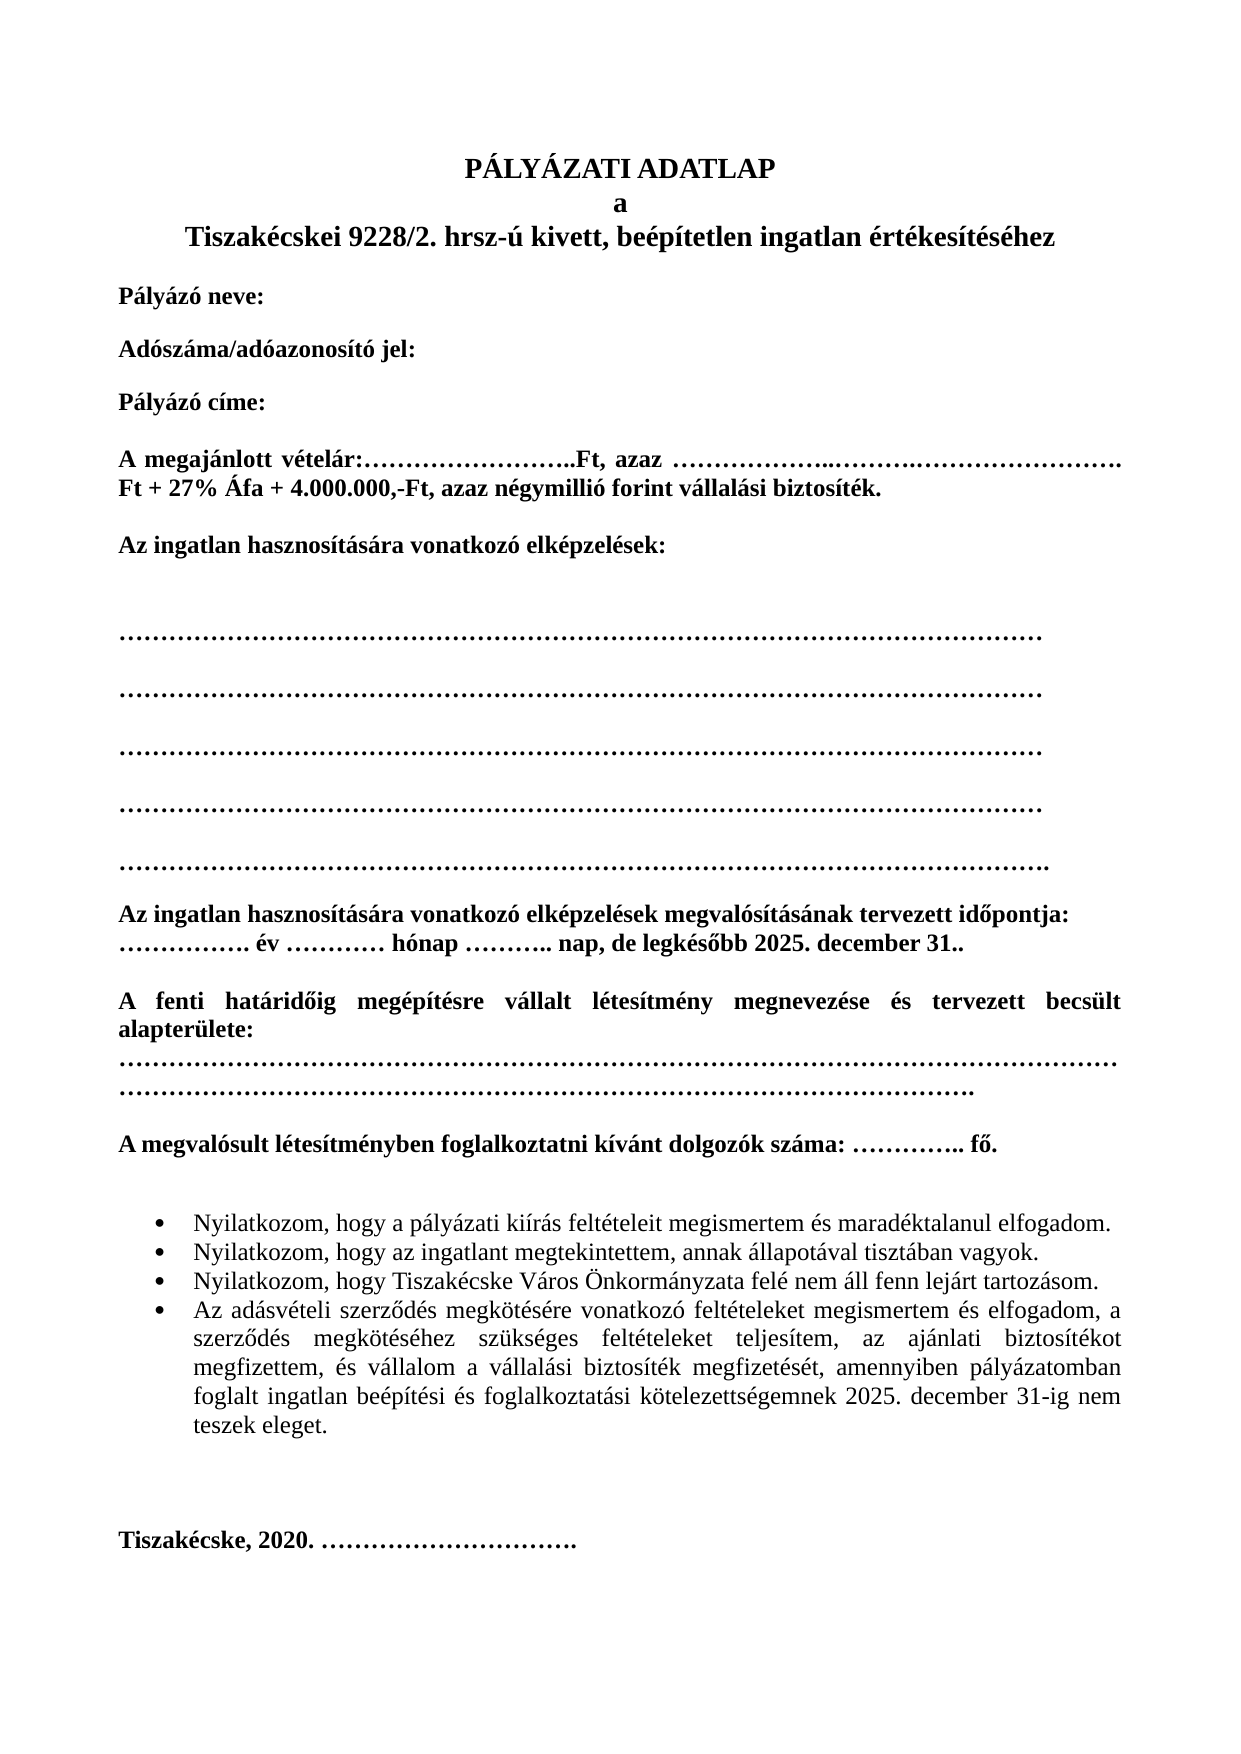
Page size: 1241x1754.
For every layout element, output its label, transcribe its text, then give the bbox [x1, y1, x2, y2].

text ………………………………………………………………………………………………… [118, 617, 1122, 645]
text Adószáma/adóazonosító jel: [118, 334, 1122, 363]
text PÁLYÁZATI ADATLAP [118, 152, 1122, 185]
list Az adásvételi szerződés megkötésére vonatkozó feltételeket megismertem és elfogadom, a szerződés megkötéséhez szükséges feltételeket teljesítem, az ajánlati biztosítékot megfizettem, és vállalom a vállalási biztosíték megfizetését, amennyiben pályázatomban foglalt ingatlan beépítési és foglalkoztatási kötelezettségemnek 2025. december 31-ig nem teszek eleget. [156, 1295, 1122, 1438]
text Pályázó neve: [118, 281, 1122, 310]
text A megvalósult létesítményben foglalkoztatni kívánt dolgozók száma: ………….. fő. [118, 1129, 1122, 1158]
text Tiszakécske, 2020. …………………………. [118, 1525, 1122, 1553]
text ………………………………………………………………………………………………… [118, 789, 1122, 818]
text a [118, 185, 1122, 219]
text ……………. év ………… hónap ……….. nap, de legkésőbb 2025. december 31.. [118, 928, 1122, 957]
list Nyilatkozom, hogy a pályázati kiírás feltételeit megismertem és maradéktalanul elfogadom. [156, 1208, 1122, 1237]
text Az ingatlan hasznosítására vonatkozó elképzelések: [118, 530, 1122, 559]
text ………………………………………………………………………………………………… [118, 732, 1122, 760]
text ………………………………………………………………………………………………… [118, 674, 1122, 703]
list Nyilatkozom, hogy az ingatlant megtekintettem, annak állapotával tisztában vagyok. [156, 1237, 1122, 1266]
text Tiszakécskei 9228/2. hrsz-ú kivett, beépítetlen ingatlan értékesítéséhez [118, 219, 1122, 252]
text A fenti határidőig megépítésre vállalt létesítmény megnevezése és tervezett becsült alapterülete: ……………………………………………………………………………………………………………………………………………………………………………………………………. [118, 986, 1122, 1101]
text …………………………………………………………………………………………………. [118, 847, 1122, 875]
text Az ingatlan hasznosítására vonatkozó elképzelések megvalósításának tervezett időpontja: [118, 899, 1122, 928]
list Nyilatkozom, hogy Tiszakécske Város Önkormányzata felé nem áll fenn lejárt tartozásom. [156, 1266, 1122, 1295]
text A megajánlott vételár:……………………..Ft, azaz ………………..……….……………………. Ft + 27% Áfa + 4.000.000,-Ft, azaz négymillió forint vállalási biztosíték. [118, 444, 1122, 502]
text Pályázó címe: [118, 387, 1122, 415]
